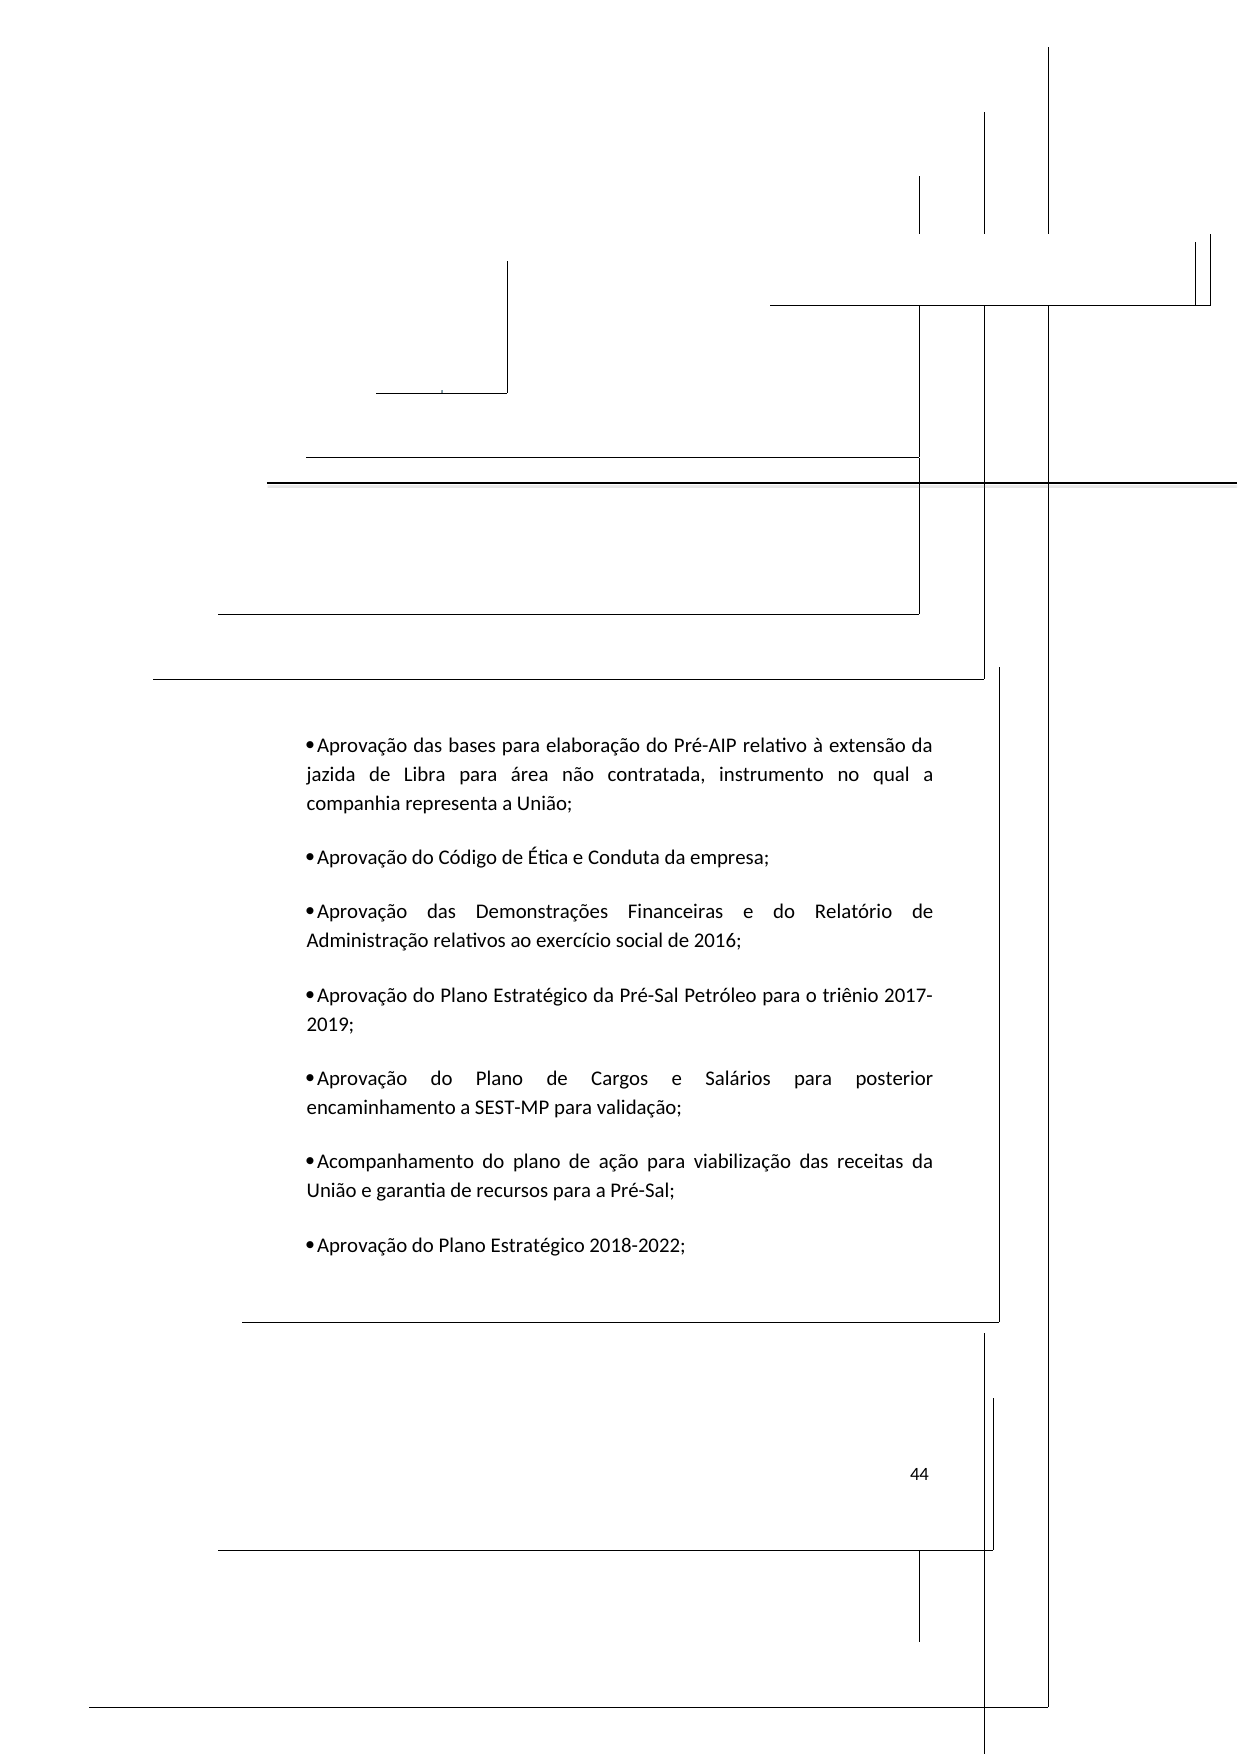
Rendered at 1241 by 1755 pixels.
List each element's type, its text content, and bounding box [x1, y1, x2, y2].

list Acompanhamento do plano de ação para viabilização das receitas da União e garantia de recursos para a Pré-Sal; [242, 1084, 999, 1167]
list Aprovação do Plano Estratégico 2018-2022; [242, 1167, 999, 1322]
list Aprovação do Plano de Cargos e Salários para posterior encaminhamento a SEST-MP para validação; [242, 1001, 999, 1084]
list Aprovação do Código de Ética e Conduta da empresa; [242, 780, 999, 834]
list Aprovação do Plano Estratégico da Pré-Sal Petróleo para o triênio 2017-2019; [242, 917, 999, 1001]
list Aprovação das bases para elaboração do Pré-AIP relativo à extensão da jazida de Libra para área não contratada, instrumento no qual a companhia representa a União; [242, 667, 999, 780]
list Aprovação das Demonstrações Financeiras e do Relatório de Administração relativos ao exercício social de 2016; [242, 834, 999, 917]
